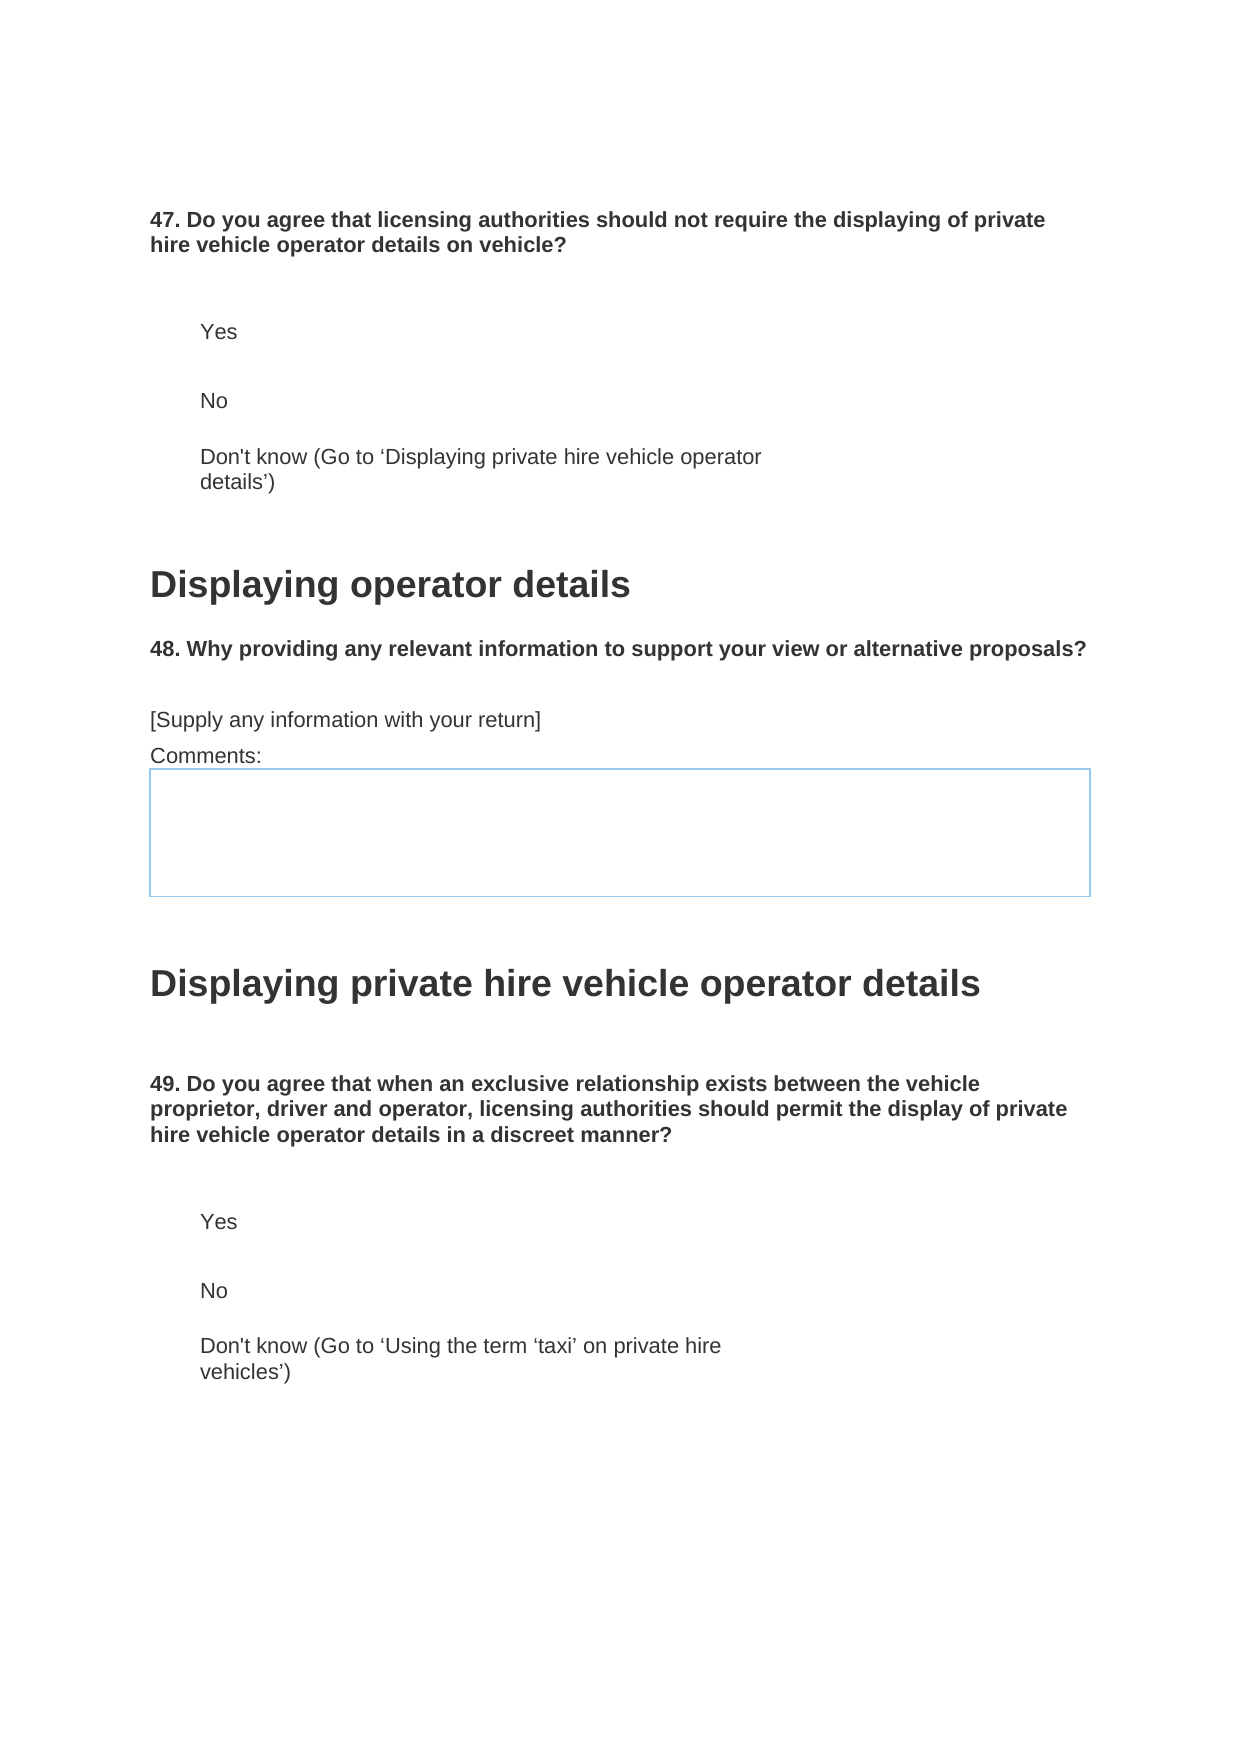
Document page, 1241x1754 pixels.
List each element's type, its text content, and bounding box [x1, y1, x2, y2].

table_cell [150, 1251, 200, 1319]
table_cell [150, 429, 200, 498]
table_header Yes [200, 293, 843, 361]
subtitle 49. Do you agree that when an exclusive relationship exists between the vehicle proprietor, driver and operator, licensing authorities should permit the display of private hire vehicle operator details in a discreet manner? [150, 1071, 1090, 1147]
table_cell No [200, 1251, 819, 1319]
table_cell [150, 1319, 200, 1388]
table_header [150, 1183, 200, 1251]
table_cell [150, 361, 200, 429]
text Comments: [150, 743, 1090, 768]
table_cell Don't know (Go to ‘Displaying private hire vehicle operator details’) [200, 429, 843, 498]
table_cell No [200, 361, 843, 429]
table_header [151, 770, 1089, 896]
subtitle 47. Do you agree that licensing authorities should not require the displaying of private hire vehicle operator details on vehicle? [150, 206, 1090, 257]
table_header [150, 293, 200, 361]
table_header Yes [200, 1183, 819, 1251]
subtitle 48. Why providing any relevant information to support your view or alternative proposals? [150, 636, 1090, 661]
text Displaying operator details [150, 562, 1090, 605]
text [Supply any information with your return]Uploading… [150, 707, 1090, 733]
table_cell Don't know (Go to ‘Using the term ‘taxi’ on private hire vehicles’) [200, 1319, 819, 1388]
text Displaying private hire vehicle operator details [150, 961, 1090, 1004]
